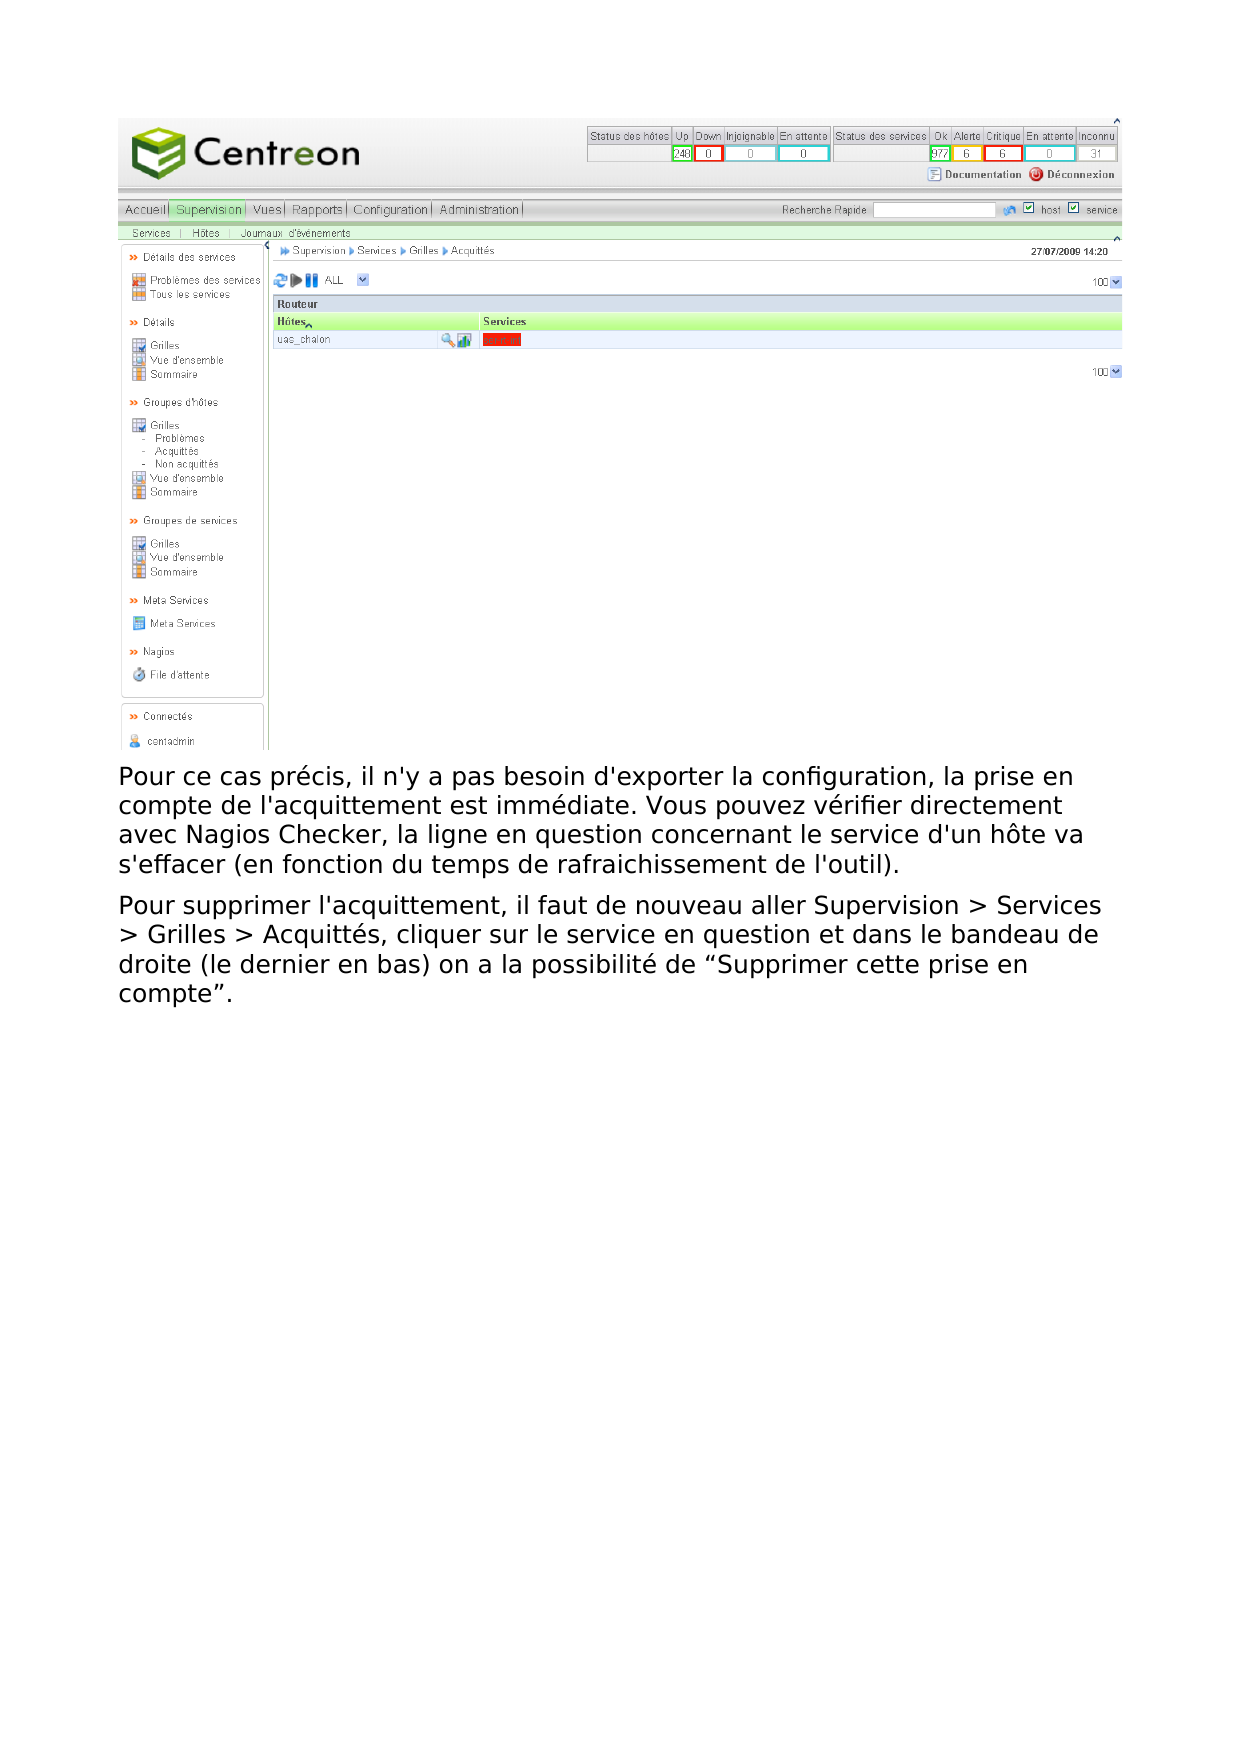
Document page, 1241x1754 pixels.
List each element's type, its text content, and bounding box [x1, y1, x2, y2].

text Pour supprimer l'acquittement, il faut de nouveau aller Supervision > Services > Grilles > Acquittés, cliquer sur le service en question et dans le bandeau de droite (le dernier en bas) on a la possibilité de “Supprimer cette prise en compte”. [118, 891, 1122, 1008]
text Pour ce cas précis, il n'y a pas besoin d'exporter la configuration, la prise en compte de l'acquittement est immédiate. Vous pouvez vérifier directement avec Nagios Checker, la ligne en question concernant le service d'un hôte va s'effacer (en fonction du temps de rafraichissement de l'outil). [118, 762, 1122, 879]
picture [118, 118, 1123, 750]
